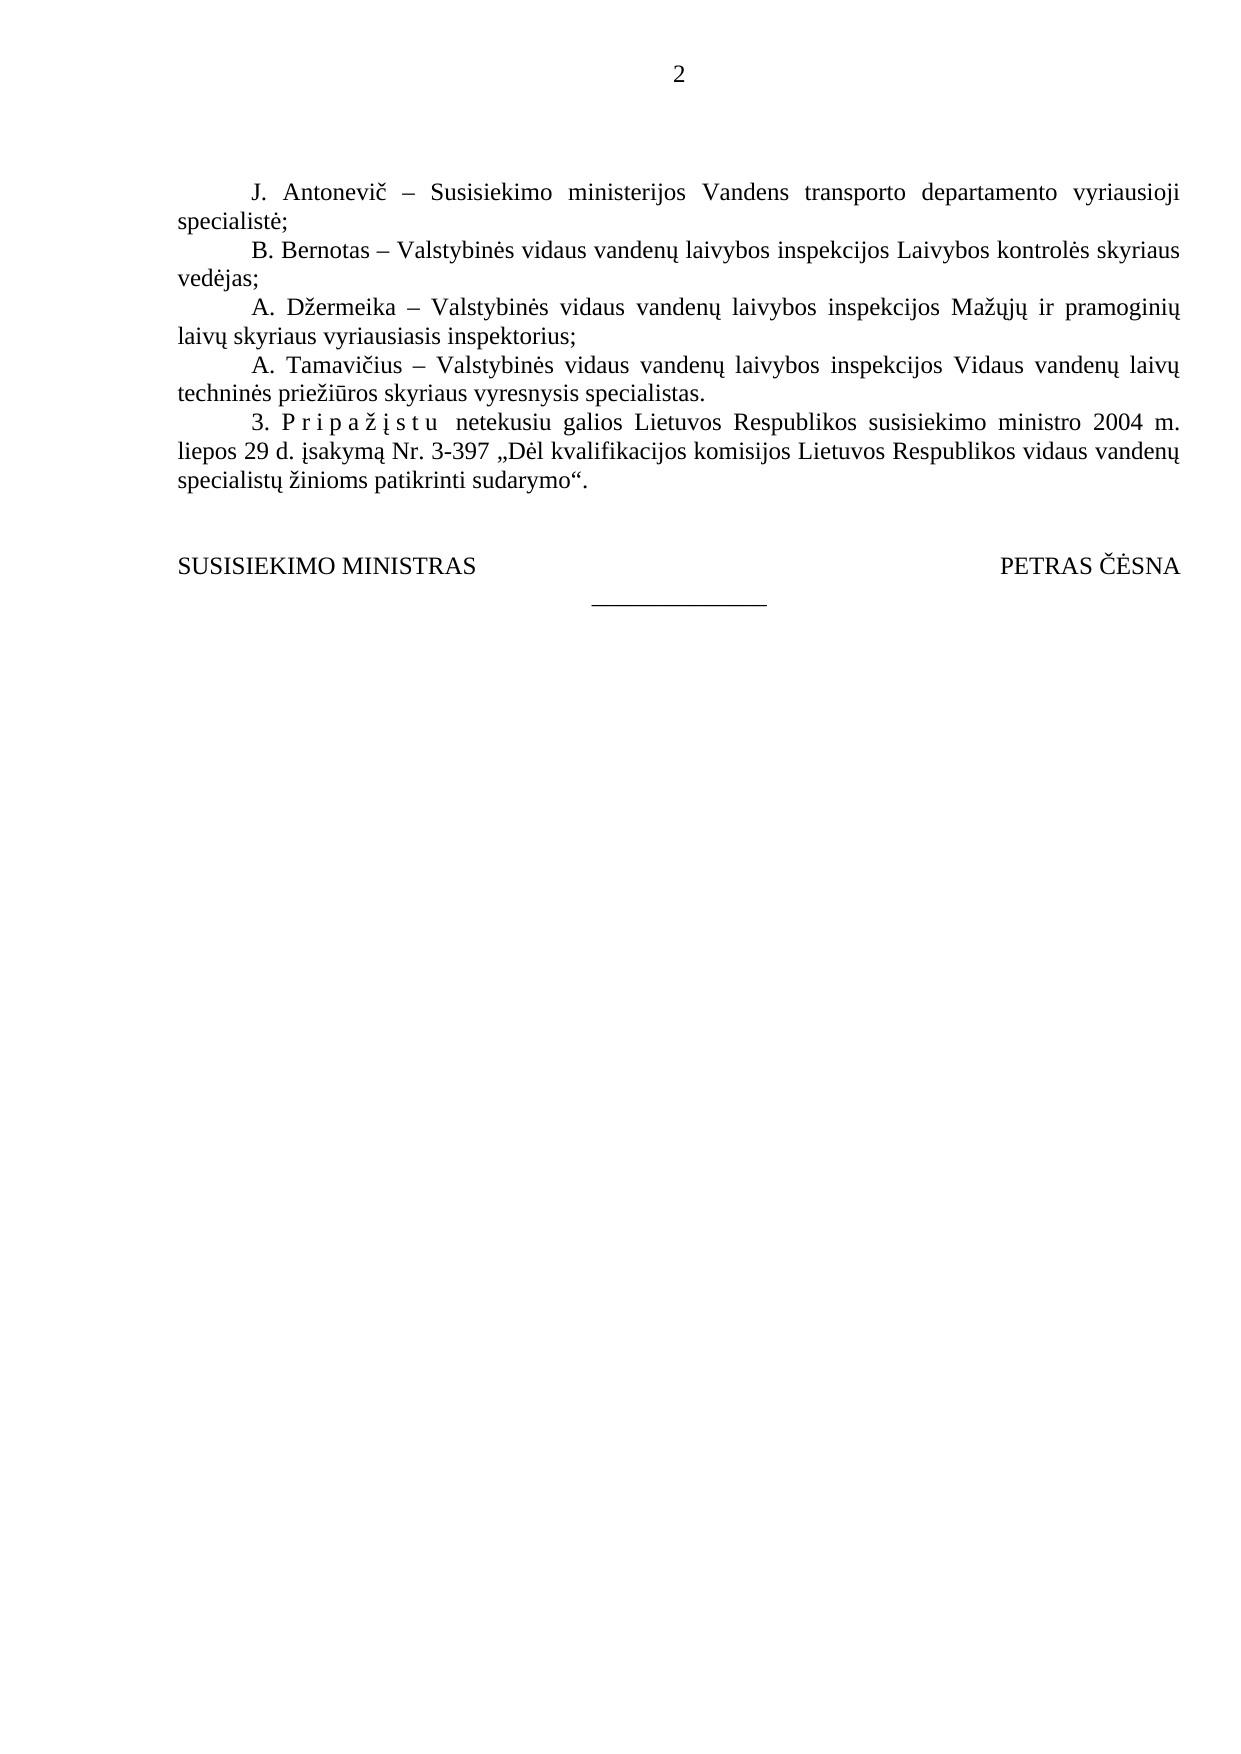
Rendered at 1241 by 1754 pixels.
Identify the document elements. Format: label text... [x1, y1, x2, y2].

text A. Tamavičius – Valstybinės vidaus vandenų laivybos inspekcijos Vidaus vandenų laivų techninės priežiūros skyriaus vyresnysis specialistas. [177, 350, 1181, 407]
text A. Džermeika – Valstybinės vidaus vandenų laivybos inspekcijos Mažųjų ir pramoginių laivų skyriaus vyriausiasis inspektorius; [177, 292, 1181, 350]
text SUSISIEKIMO MINISTRAS PETRAS ČĖSNA [177, 551, 1181, 580]
text J. Antonevič – Susisiekimo ministerijos Vandens transporto departamento vyriausioji specialistė; [177, 177, 1181, 235]
text 3. Pripažįstu netekusiu galios Lietuvos Respublikos susisiekimo ministro 2004 m. liepos 29 d. įsakymą Nr. 3-397 „Dėl kvalifikacijos komisijos Lietuvos Respublikos vidaus vandenų specialistų žinioms patikrinti sudarymo“. [177, 407, 1181, 493]
text ______________ [177, 580, 1181, 608]
text B. Bernotas – Valstybinės vidaus vandenų laivybos inspekcijos Laivybos kontrolės skyriaus vedėjas; [177, 235, 1181, 292]
